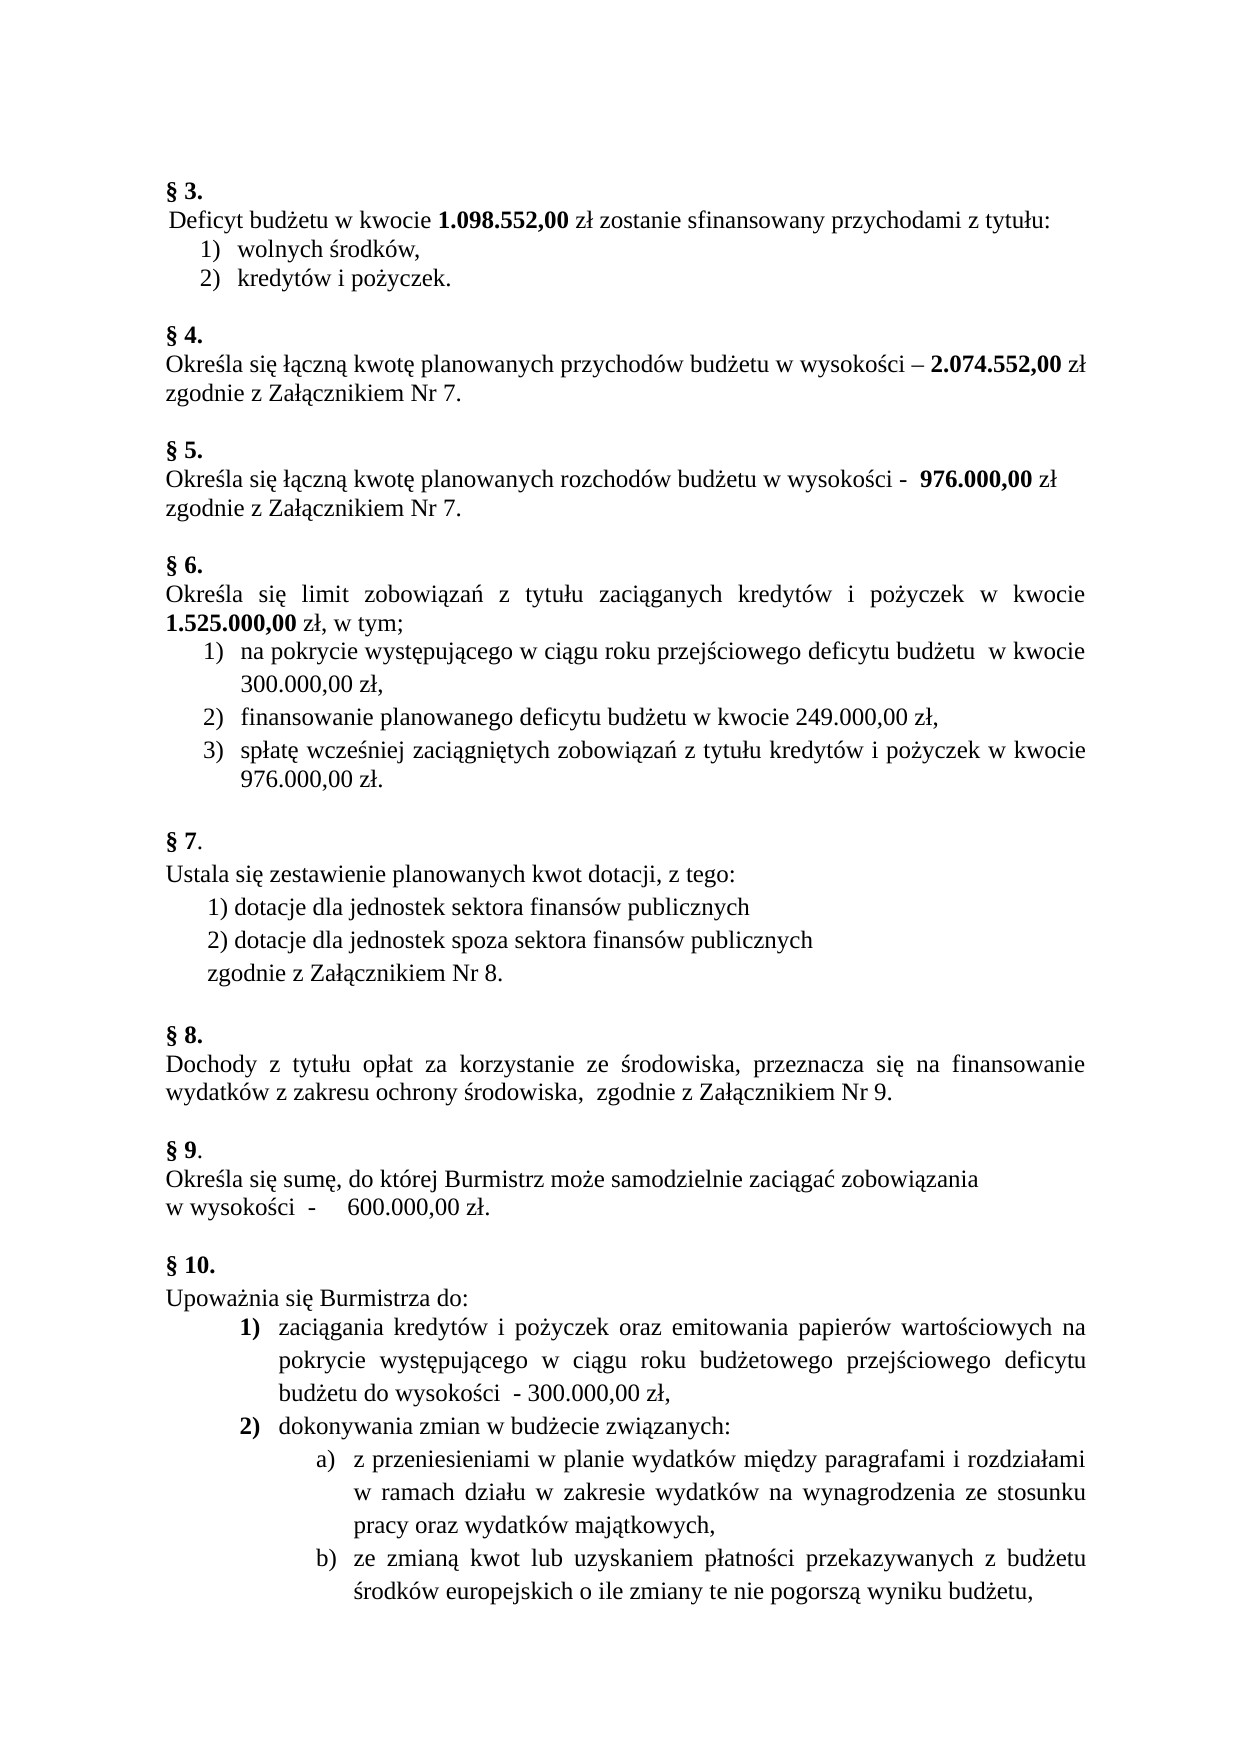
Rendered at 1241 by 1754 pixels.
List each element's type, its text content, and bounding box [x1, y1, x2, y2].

list wolnych środków, [199, 234, 1087, 263]
text w wysokości - 600.000,00 zł. [165, 1192, 1087, 1221]
text Określa się łączną kwotę planowanych przychodów budżetu w wysokości – 2.074.552,00 zł [165, 349, 1087, 378]
text zgodnie z Załącznikiem Nr 7. [165, 378, 1087, 406]
list zaciągania kredytów i pożyczek oraz emitowania papierów wartościowych na pokrycie występującego w ciągu roku budżetowego przejściowego deficytu budżetu do wysokości - 300.000,00 zł, [239, 1312, 1087, 1406]
text Upoważnia się Burmistrza do: [165, 1283, 1087, 1312]
text § 6. [165, 550, 1087, 579]
list ze zmianą kwot lub uzyskaniem płatności przekazywanych z budżetu środków europejskich o ile zmiany te nie pogorszą wyniku budżetu, [316, 1543, 1087, 1604]
text Określa się limit zobowiązań z tytułu zaciąganych kredytów i pożyczek w kwocie 1.525.000,00 zł, w tym; [165, 579, 1087, 636]
text Deficyt budżetu w kwocie 1.098.552,00 zł zostanie sfinansowany przychodami z tytułu: [118, 205, 1087, 234]
text § 4. [165, 320, 1087, 349]
text 1) dotacje dla jednostek sektora finansów publicznych [165, 892, 1087, 921]
list z przeniesieniami w planie wydatków między paragrafami i rozdziałami w ramach działu w zakresie wydatków na wynagrodzenia ze stosunku pracy oraz wydatków majątkowych, [316, 1444, 1087, 1538]
text Ustala się zestawienie planowanych kwot dotacji, z tego: [165, 859, 1087, 888]
list finansowanie planowanego deficytu budżetu w kwocie 249.000,00 zł, [203, 702, 1087, 731]
text § 10. [165, 1250, 1087, 1279]
list kredytów i pożyczek. [199, 263, 1087, 291]
text § 5. [165, 435, 1087, 464]
text § 3. [165, 176, 1087, 205]
list dokonywania zmian w budżecie związanych: [239, 1411, 1087, 1439]
text Dochody z tytułu opłat za korzystanie ze środowiska, przeznacza się na finansowanie wydatków z zakresu ochrony środowiska, zgodnie z Załącznikiem Nr 9. [165, 1049, 1087, 1106]
list spłatę wcześniej zaciągniętych zobowiązań z tytułu kredytów i pożyczek w kwocie 976.000,00 zł. [203, 736, 1087, 793]
text zgodnie z Załącznikiem Nr 8. [207, 958, 1087, 987]
text zgodnie z Załącznikiem Nr 7. [165, 493, 1087, 521]
text § 9. [165, 1135, 1087, 1164]
text Określa się łączną kwotę planowanych rozchodów budżetu w wysokości - 976.000,00 zł [165, 464, 1087, 493]
text Określa się sumę, do której Burmistrz może samodzielnie zaciągać zobowiązania [165, 1164, 1087, 1192]
list na pokrycie występującego w ciągu roku przejściowego deficytu budżetu w kwocie 300.000,00 zł, [203, 636, 1087, 698]
text § 7. [165, 826, 1087, 855]
text 2) dotacje dla jednostek spoza sektora finansów publicznych [207, 925, 1087, 954]
text § 8. [165, 1020, 1087, 1049]
